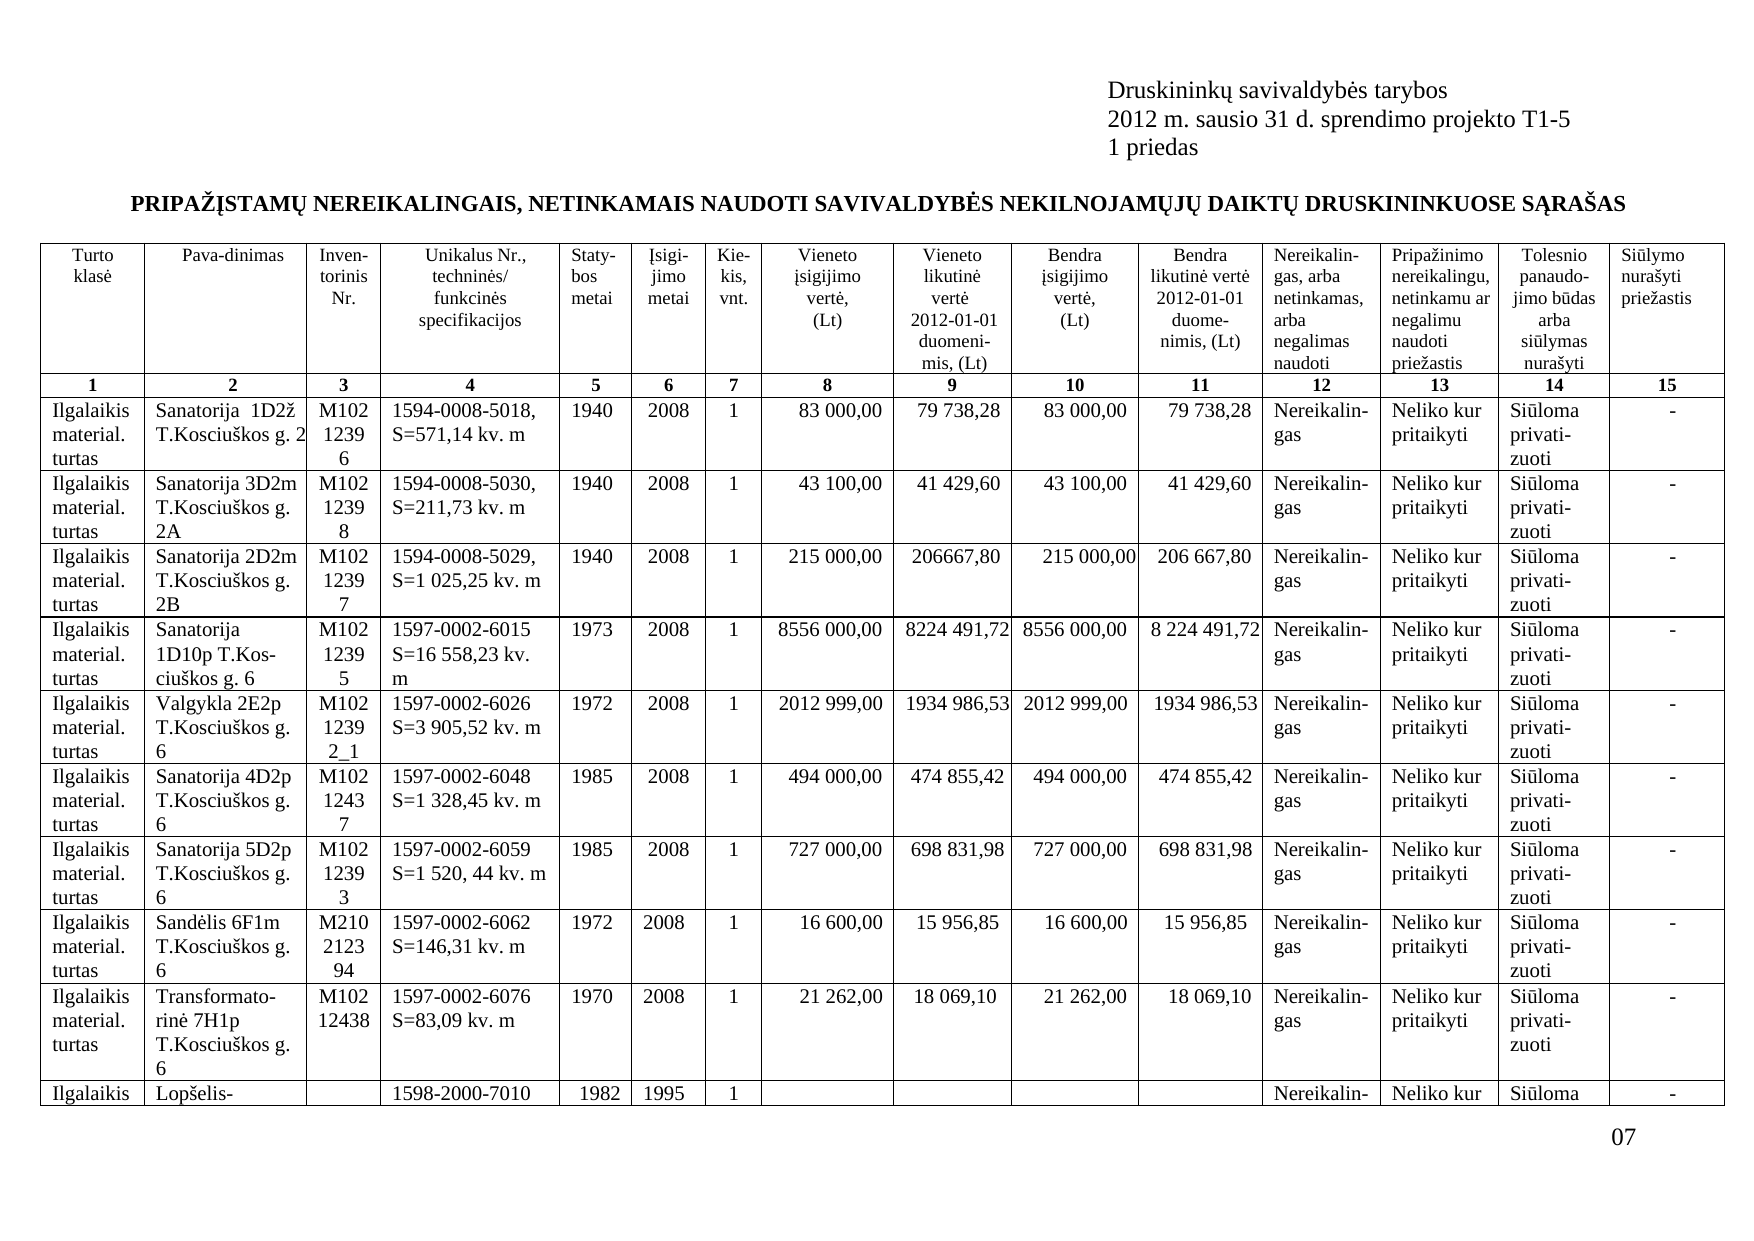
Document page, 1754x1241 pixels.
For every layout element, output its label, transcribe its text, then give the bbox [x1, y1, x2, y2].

table_cell 8 224 491,72 [1139, 618, 1262, 689]
table_cell 79 738,28 [894, 398, 1011, 470]
table_cell M210212394 [307, 910, 380, 982]
text PRIPAŽĮSTAMŲ NEREIKALINGAIS, NETINKAMAIS NAUDOTI SAVIVALDYBĖS NEKILNOJAMŲJŲ DAIKTŲ DRUSKININKUOSE SĄRAŠAS [15, 190, 1742, 216]
table_cell Siūloma privati-zuoti [1499, 544, 1609, 616]
table_cell [1725, 690, 1754, 763]
table_header Unikalus Nr., techninės/ funkcinės specifikacijos [381, 244, 559, 373]
table_header Siūlymo nurašyti priežastis [1610, 244, 1724, 373]
table_cell - [1610, 984, 1724, 1080]
table_cell 1934 986,53 [894, 691, 1011, 763]
table_cell 8224 491,72 [894, 618, 1011, 689]
table_cell 7 [706, 374, 761, 397]
table_cell 215 000,00 [762, 544, 893, 616]
table_cell 14 [1499, 374, 1609, 397]
table_cell 1972 [560, 910, 631, 982]
table_cell Neliko kur pritaikyti [1381, 984, 1498, 1080]
table_cell 1597-0002-6015 S=16 558,23 kv. m [381, 618, 559, 689]
table_cell [1725, 397, 1754, 470]
table_cell 474 855,42 [894, 764, 1011, 836]
table_cell 41 429,60 [894, 471, 1011, 543]
table_cell Neliko kur pritaikyti [1381, 837, 1498, 909]
table_cell 1594-0008-5018, S=571,14 kv. m [381, 398, 559, 470]
table_cell 2008 [632, 764, 705, 836]
table_header Kie-kis, vnt. [706, 244, 761, 373]
table_cell M10212398 [307, 471, 380, 543]
table_cell [1725, 373, 1754, 397]
table_cell Neliko kur [1381, 1081, 1498, 1105]
table_cell [762, 1081, 893, 1105]
table_cell M10212392_1 [307, 691, 380, 763]
table_cell 2008 [632, 837, 705, 909]
table_cell Ilgalaikis material. turtas [41, 764, 144, 836]
table_header Pripažinimo nereikalingu, netinkamu ar negalimu naudoti priežastis [1381, 244, 1498, 373]
table_cell 1597-0002-6062 S=146,31 kv. m [381, 910, 559, 982]
table_header Bendra įsigijimo vertė, (Lt) [1012, 244, 1138, 373]
table_cell - [1610, 837, 1724, 909]
table_cell [1725, 983, 1754, 1080]
table_cell 2008 [632, 691, 705, 763]
table_cell 15 956,85 [1139, 910, 1262, 982]
table_cell [1725, 470, 1754, 543]
table_cell 1995 [632, 1081, 705, 1105]
table_cell 1 [706, 398, 761, 470]
table_cell 21 262,00 [762, 984, 893, 1080]
table_cell 10 [1012, 374, 1138, 397]
table_cell 494 000,00 [1012, 764, 1138, 836]
table_cell M10212395 [307, 618, 380, 689]
table_cell Sanatorija 3D2m T.Kosciuškos g. 2A [145, 471, 306, 543]
table_cell Siūloma privati-zuoti [1499, 837, 1609, 909]
table_cell 41 429,60 [1139, 471, 1262, 543]
table_cell 2008 [632, 398, 705, 470]
table_cell Nereikalin-gas [1263, 837, 1380, 909]
table_cell 2012 999,00 [762, 691, 893, 763]
table_cell Ilgalaikis material. turtas [41, 984, 144, 1080]
table_cell 1970 [560, 984, 631, 1080]
table_cell 1597-0002-6026 S=3 905,52 kv. m [381, 691, 559, 763]
table_header [1725, 243, 1754, 373]
table_cell 1940 [560, 398, 631, 470]
text 2012 m. sausio 31 d. sprendimo projekto T1-5 [1107, 104, 1636, 132]
table_cell 2008 [632, 544, 705, 616]
table_cell 15 956,85 [894, 910, 1011, 982]
table_cell [1725, 616, 1754, 689]
table_cell M10212437 [307, 764, 380, 836]
table_cell 15 [1610, 374, 1724, 397]
table_cell 12 [1263, 374, 1380, 397]
table_cell 698 831,98 [1139, 837, 1262, 909]
table_header Nereikalin-gas, arba netinkamas, arba negalimas naudoti [1263, 244, 1380, 373]
table_cell Neliko kur pritaikyti [1381, 544, 1498, 616]
table_cell Nereikalin-gas [1263, 471, 1380, 543]
table_cell M10212393 [307, 837, 380, 909]
table_cell 1597-0002-6076 S=83,09 kv. m [381, 984, 559, 1080]
table_cell Sanatorija 4D2p T.Kosciuškos g. 6 [145, 764, 306, 836]
table_cell 1 [706, 910, 761, 982]
table_header Pava-dinimas [145, 244, 306, 373]
table_cell Neliko kur pritaikyti [1381, 764, 1498, 836]
table_cell Sanatorija 2D2m T.Kosciuškos g. 2B [145, 544, 306, 616]
table_cell [1012, 1081, 1138, 1105]
table_header Vieneto likutinė vertė 2012-01-01 duomeni-mis, (Lt) [894, 244, 1011, 373]
table_cell - [1610, 764, 1724, 836]
table_cell Siūloma privati-zuoti [1499, 471, 1609, 543]
table_cell [307, 1081, 380, 1105]
table_cell Ilgalaikis material. turtas [41, 544, 144, 616]
table_cell - [1610, 691, 1724, 763]
table_cell Valgykla 2E2p T.Kosciuškos g. 6 [145, 691, 306, 763]
table_cell 1973 [560, 618, 631, 689]
table_cell 494 000,00 [762, 764, 893, 836]
table_header Turto klasė [41, 244, 144, 373]
table_cell Ilgalaikis material. turtas [41, 618, 144, 689]
table_cell 1982 [560, 1081, 631, 1105]
table_cell 1598-2000-7010 [381, 1081, 559, 1105]
table_cell 4 [381, 374, 559, 397]
table_cell [1725, 543, 1754, 616]
table_cell Ilgalaikis material. turtas [41, 837, 144, 909]
table_cell Neliko kur pritaikyti [1381, 471, 1498, 543]
table_cell Sanatorija 1D10p T.Kos-ciuškos g. 6 [145, 618, 306, 689]
table_header Bendra likutinė vertė 2012-01-01 duome-nimis, (Lt) [1139, 244, 1262, 373]
table_cell Ilgalaikis material. turtas [41, 398, 144, 470]
table_cell 8 [762, 374, 893, 397]
table_cell 1940 [560, 471, 631, 543]
table_cell 43 100,00 [1012, 471, 1138, 543]
table_cell 1 [706, 984, 761, 1080]
table_cell Nereikalin-gas [1263, 764, 1380, 836]
table_cell 1 [706, 544, 761, 616]
table_cell Siūloma privati-zuoti [1499, 910, 1609, 982]
table_cell Nereikalin- [1263, 1081, 1380, 1105]
table_cell 2012 999,00 [1012, 691, 1138, 763]
table_cell Ilgalaikis material. turtas [41, 910, 144, 982]
table_cell 6 [632, 374, 705, 397]
table_cell 1 [706, 691, 761, 763]
table_cell [1139, 1081, 1262, 1105]
table_cell 2008 [632, 618, 705, 689]
table_cell 11 [1139, 374, 1262, 397]
table_cell Siūloma privati-zuoti [1499, 618, 1609, 689]
table_cell 18 069,10 [1139, 984, 1262, 1080]
table_cell Nereikalin-gas [1263, 910, 1380, 982]
table_cell Sandėlis 6F1m T.Kosciuškos g. 6 [145, 910, 306, 982]
table_cell 1 [706, 1081, 761, 1105]
table_cell 43 100,00 [762, 471, 893, 543]
table_cell 1597-0002-6059 S=1 520, 44 kv. m [381, 837, 559, 909]
table_cell 698 831,98 [894, 837, 1011, 909]
table_cell 1985 [560, 764, 631, 836]
table_cell Sanatorija 1D2ž T.Kosciuškos g. 2 [145, 398, 306, 470]
table_cell Nereikalin-gas [1263, 544, 1380, 616]
table_cell Ilgalaikis material. turtas [41, 691, 144, 763]
table_cell Siūloma privati-zuoti [1499, 984, 1609, 1080]
table_cell [1725, 909, 1754, 982]
table_cell M10212396 [307, 398, 380, 470]
table_cell Siūloma [1499, 1081, 1609, 1105]
table_cell 1 [706, 618, 761, 689]
table_cell 1594-0008-5029, S=1 025,25 kv. m [381, 544, 559, 616]
table_cell - [1610, 471, 1724, 543]
table_cell Siūloma privati-zuoti [1499, 398, 1609, 470]
table_cell 1 [706, 837, 761, 909]
table_cell - [1610, 544, 1724, 616]
table_cell Neliko kur pritaikyti [1381, 691, 1498, 763]
table_cell Nereikalin-gas [1263, 618, 1380, 689]
text Druskininkų savivaldybės tarybos [1107, 75, 1636, 104]
table_cell Ilgalaikis [41, 1081, 144, 1105]
table_cell M10212397 [307, 544, 380, 616]
table_cell 727 000,00 [1012, 837, 1138, 909]
table_cell - [1610, 618, 1724, 689]
table_cell 13 [1381, 374, 1498, 397]
table_cell Nereikalin-gas [1263, 398, 1380, 470]
table_cell 1594-0008-5030, S=211,73 kv. m [381, 471, 559, 543]
table_cell 18 069,10 [894, 984, 1011, 1080]
table_cell M102 12438 [307, 984, 380, 1080]
table_cell 727 000,00 [762, 837, 893, 909]
table_cell 1 [41, 374, 144, 397]
table_cell 83 000,00 [762, 398, 893, 470]
table_cell 1940 [560, 544, 631, 616]
table_cell 1597-0002-6048 S=1 328,45 kv. m [381, 764, 559, 836]
table_cell Lopšelis- [145, 1081, 306, 1105]
table_cell 79 738,28 [1139, 398, 1262, 470]
table_cell 8556 000,00 [762, 618, 893, 689]
table_cell Siūloma privati-zuoti [1499, 691, 1609, 763]
table_cell [1725, 836, 1754, 909]
table_cell Ilgalaikis material. turtas [41, 471, 144, 543]
table_cell [894, 1081, 1011, 1105]
table_cell 3 [307, 374, 380, 397]
table_cell [1725, 763, 1754, 836]
table_cell 1972 [560, 691, 631, 763]
table_cell - [1610, 1081, 1724, 1105]
table_header Įsigi-jimo metai [632, 244, 705, 373]
table_cell 9 [894, 374, 1011, 397]
table_cell Nereikalin-gas [1263, 984, 1380, 1080]
table_cell 215 000,00 [1012, 544, 1138, 616]
table_cell Neliko kur pritaikyti [1381, 910, 1498, 982]
table_cell 16 600,00 [1012, 910, 1138, 982]
table_cell Transformato-rinė 7H1p T.Kosciuškos g. 6 [145, 984, 306, 1080]
table_cell Nereikalin-gas [1263, 691, 1380, 763]
table_cell 83 000,00 [1012, 398, 1138, 470]
table_cell 1 [706, 764, 761, 836]
table_cell 1 [706, 471, 761, 543]
table_cell 206667,80 [894, 544, 1011, 616]
table_cell Neliko kur pritaikyti [1381, 398, 1498, 470]
table_cell 5 [560, 374, 631, 397]
table_cell 1934 986,53 [1139, 691, 1262, 763]
table_cell Siūloma privati-zuoti [1499, 764, 1609, 836]
table_header Vieneto įsigijimo vertė, (Lt) [762, 244, 893, 373]
table_cell [1725, 1080, 1754, 1105]
table_cell 2008 [632, 910, 705, 982]
table_cell 2 [145, 374, 306, 397]
table_header Inven-torinis Nr. [307, 244, 380, 373]
table_cell Sanatorija 5D2p T.Kosciuškos g. 6 [145, 837, 306, 909]
table_cell - [1610, 910, 1724, 982]
table_cell 2008 [632, 471, 705, 543]
table_cell 1985 [560, 837, 631, 909]
table_cell 206 667,80 [1139, 544, 1262, 616]
table_cell 21 262,00 [1012, 984, 1138, 1080]
text 1 priedas [1107, 132, 1636, 161]
table_cell - [1610, 398, 1724, 470]
table_header Tolesnio panaudo-jimo būdas arba siūlymas nurašyti [1499, 244, 1609, 373]
table_cell 474 855,42 [1139, 764, 1262, 836]
table_header Staty- bos metai [560, 244, 631, 373]
table_cell 2008 [632, 984, 705, 1080]
table_cell 8556 000,00 [1012, 618, 1138, 689]
table_cell 16 600,00 [762, 910, 893, 982]
table_cell Neliko kur pritaikyti [1381, 618, 1498, 689]
